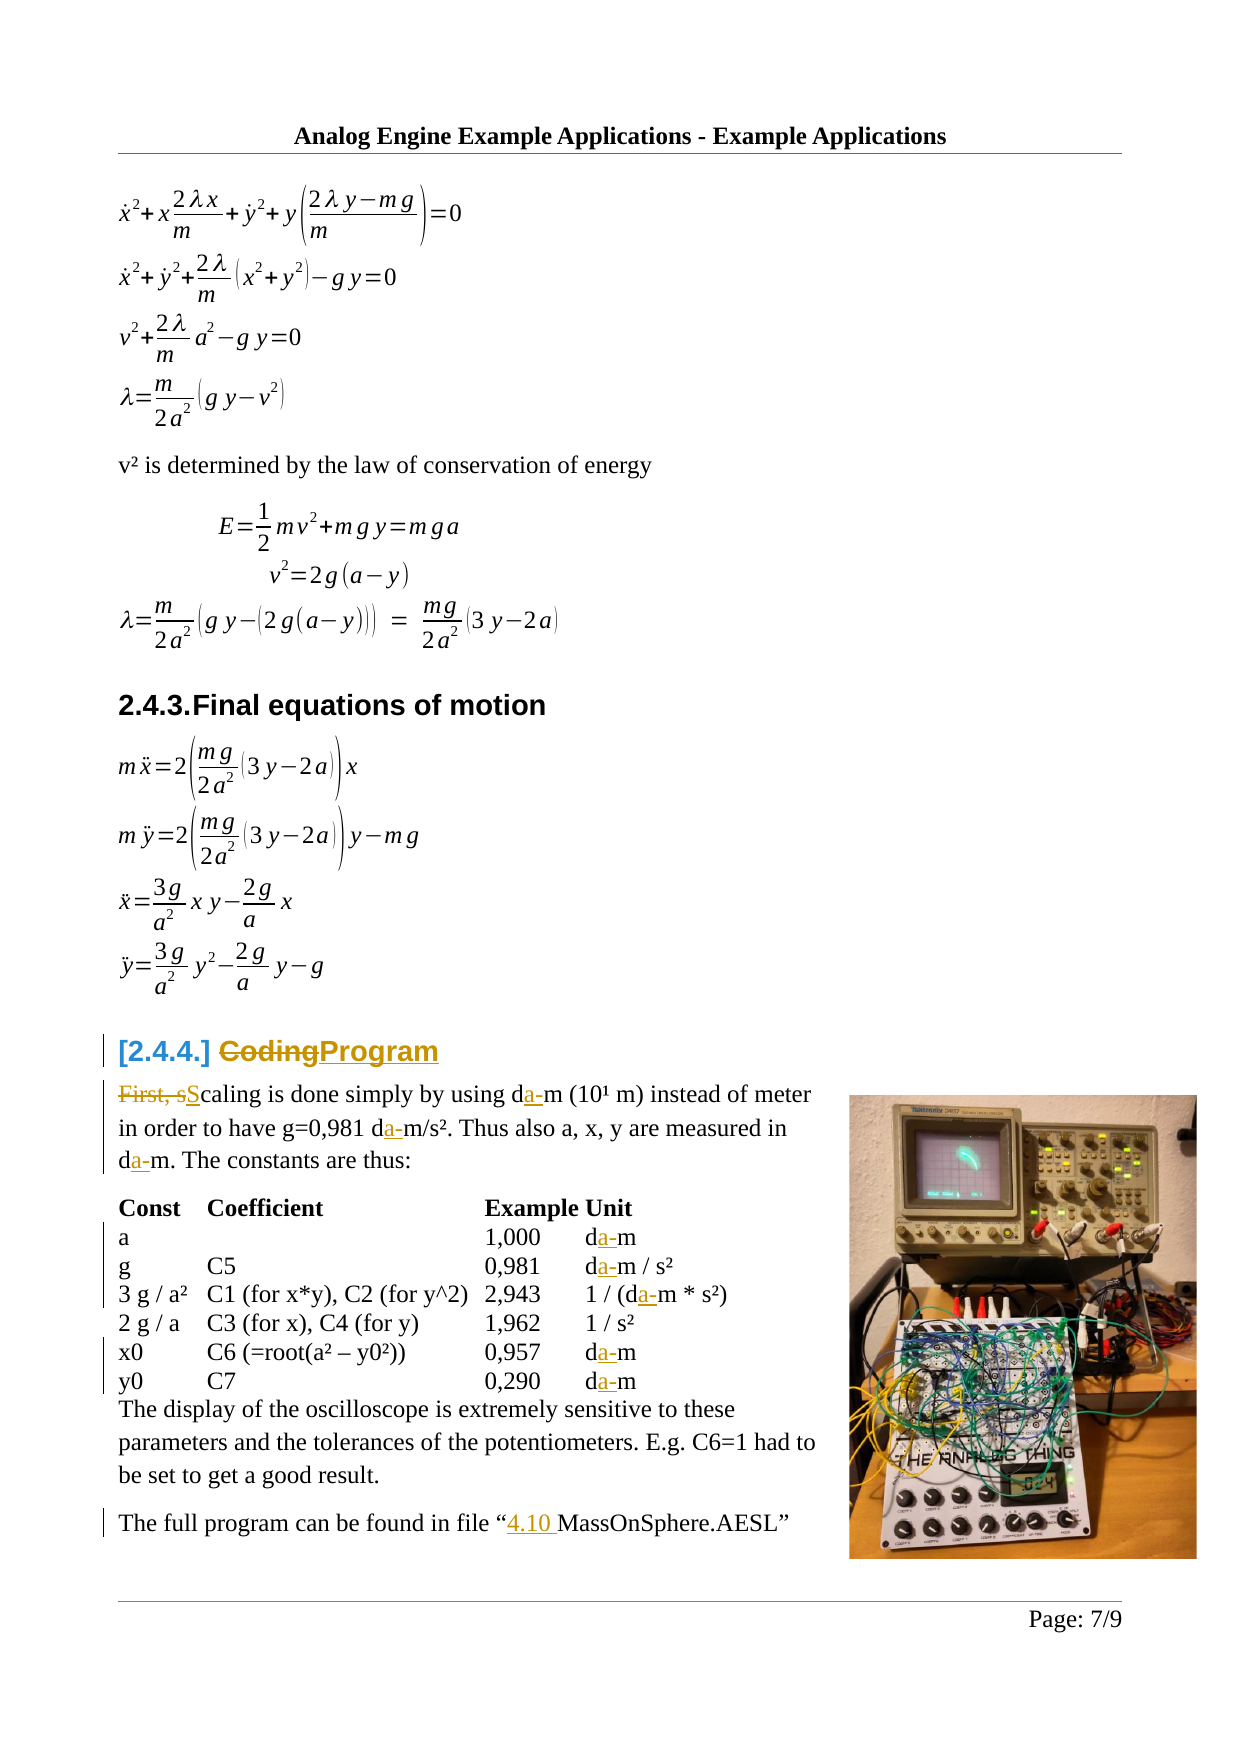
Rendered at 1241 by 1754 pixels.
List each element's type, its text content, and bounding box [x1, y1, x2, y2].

table_cell da-m [585, 1366, 739, 1394]
subtitle Final equations of motion [118, 688, 1122, 721]
table_cell da-m / s² [585, 1251, 739, 1279]
table_cell 0,981 [484, 1251, 585, 1279]
table_cell a [118, 1222, 207, 1251]
table_cell 1,000 [484, 1222, 585, 1251]
picture [849, 1095, 1197, 1559]
table_cell C5 [207, 1251, 484, 1279]
table_cell 0,957 [484, 1337, 585, 1366]
table_cell C1 (for x*y), C2 (for y^2) [207, 1280, 484, 1308]
table_cell 1 / (da-m * s²) [585, 1280, 739, 1308]
table_header Unit [585, 1193, 739, 1222]
table_cell 2 g / a [118, 1308, 207, 1337]
table_cell 1 / s² [585, 1308, 739, 1337]
subtitle Program [118, 1033, 1122, 1067]
table_cell g [118, 1251, 207, 1279]
table_cell [207, 1222, 484, 1251]
table_header Example [484, 1193, 585, 1222]
table_cell da-m [585, 1337, 739, 1366]
table_cell y0 [118, 1366, 207, 1394]
table_cell C7 [207, 1366, 484, 1394]
text Scaling is done simply by using da-m (10¹ m) instead of meter in order to have g=0,981 da-m/s². Thus also a, x, y are measured in da-m. The constants are thus: [118, 1079, 1122, 1174]
text v² is determined by the law of conservation of energy [118, 450, 1122, 479]
table_cell 3 g / a² [118, 1280, 207, 1308]
table_header ‍Const [118, 1193, 207, 1222]
table_header Coefficient [207, 1193, 484, 1222]
table_cell 2,943 [484, 1280, 585, 1308]
table_cell x0 [118, 1337, 207, 1366]
table_cell C3 (for x), C4 (for y) [207, 1308, 484, 1337]
table_cell C6 (=root(a² – y0²)) [207, 1337, 484, 1366]
table_cell 1,962 [484, 1308, 585, 1337]
table_cell da-m [585, 1222, 739, 1251]
text The display of the oscilloscope is extremely sensitive to these parameters and the tolerances of the potentiometers. E.g. C6=1 had to be set to get a good result. [118, 1394, 849, 1489]
table_cell 0,290 [484, 1366, 585, 1394]
text The full program can be found in file “4.10 MassOnSphere.AESL” [118, 1508, 849, 1537]
